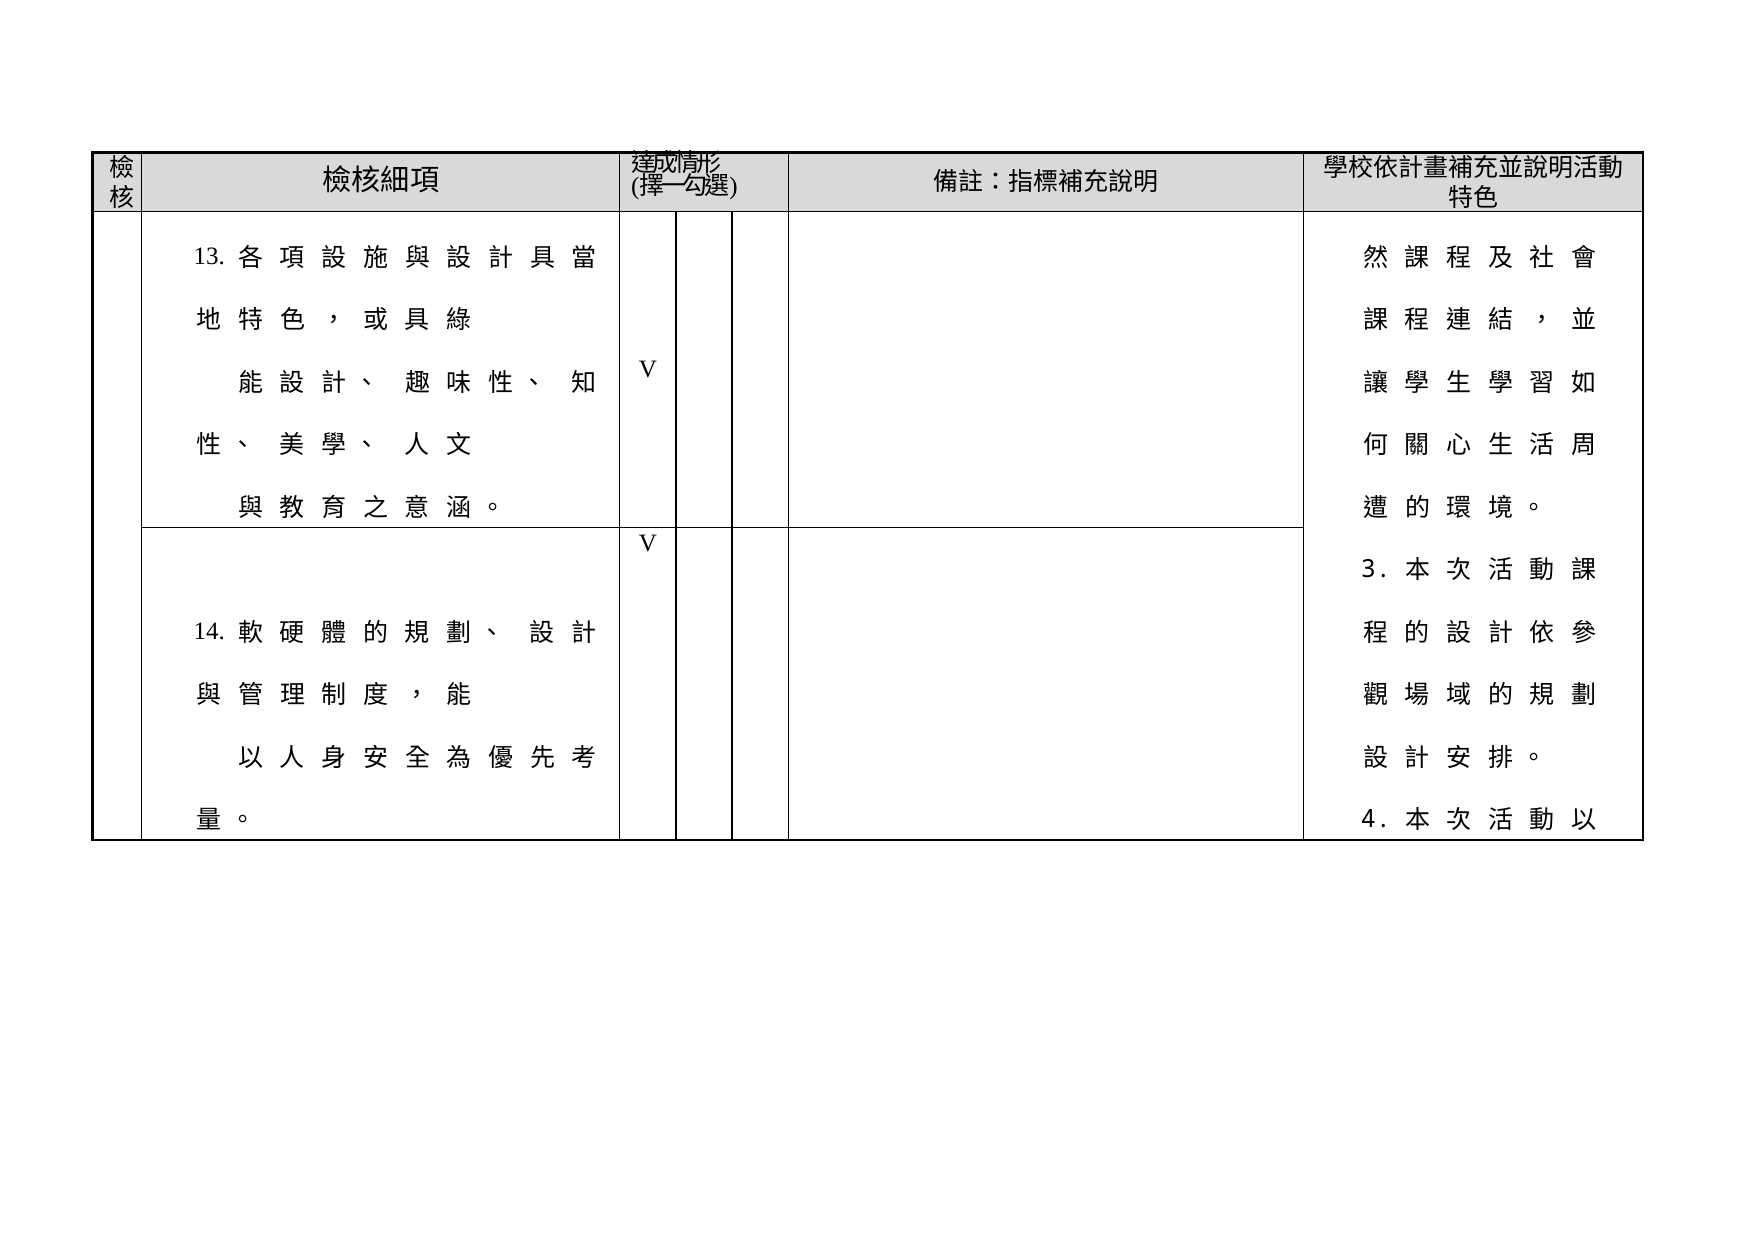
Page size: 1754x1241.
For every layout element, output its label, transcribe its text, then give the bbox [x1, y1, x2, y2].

table_header 檢核細項 [142, 154, 619, 211]
table_cell [677, 212, 731, 526]
table_cell [733, 212, 788, 526]
table_cell [789, 212, 1303, 526]
table_cell [733, 528, 788, 839]
table_header 備註：指標補充說明 [789, 154, 1303, 211]
table_cell [789, 528, 1303, 839]
table_header 學校依計畫補充並說明活動特色 [1304, 154, 1642, 211]
table_cell 14.軟硬體的規劃、設計與管理制度，能 以人身安全為優先考量。 [142, 528, 619, 839]
table_header 檢核項目 [94, 154, 141, 211]
table_cell [677, 528, 731, 839]
table_cell 場域選擇及安全 準備 [94, 212, 141, 839]
table_header 達成情形 (擇一勾選) [620, 154, 788, 211]
table_cell V [620, 212, 675, 526]
table_cell 13.各項設施與設計具當地特色，或具綠 能設計、趣味性、知性、美學、人文 與教育之意涵。 [142, 212, 619, 526]
table_cell V [620, 528, 675, 839]
table_cell 1.本次活動場域為頭城休閒農場，兼具休閒遊憩、及對農業及農村之親身體驗、環境教育學習。 2. 本次活動安排可以和四、五年級自然課程及社會課程連結，並讓學生學習如何關心生活周遭的環境。 3.本次活動課程的設計依參觀場域的規劃設計安排。 4.本次活動以師生安全考量為優先，做好各項安全措施演練。 5.本次活動已和相關人員做好路線與安全評估，並依據本校緊急事件處理流程做應變的準備。 [1304, 212, 1642, 839]
